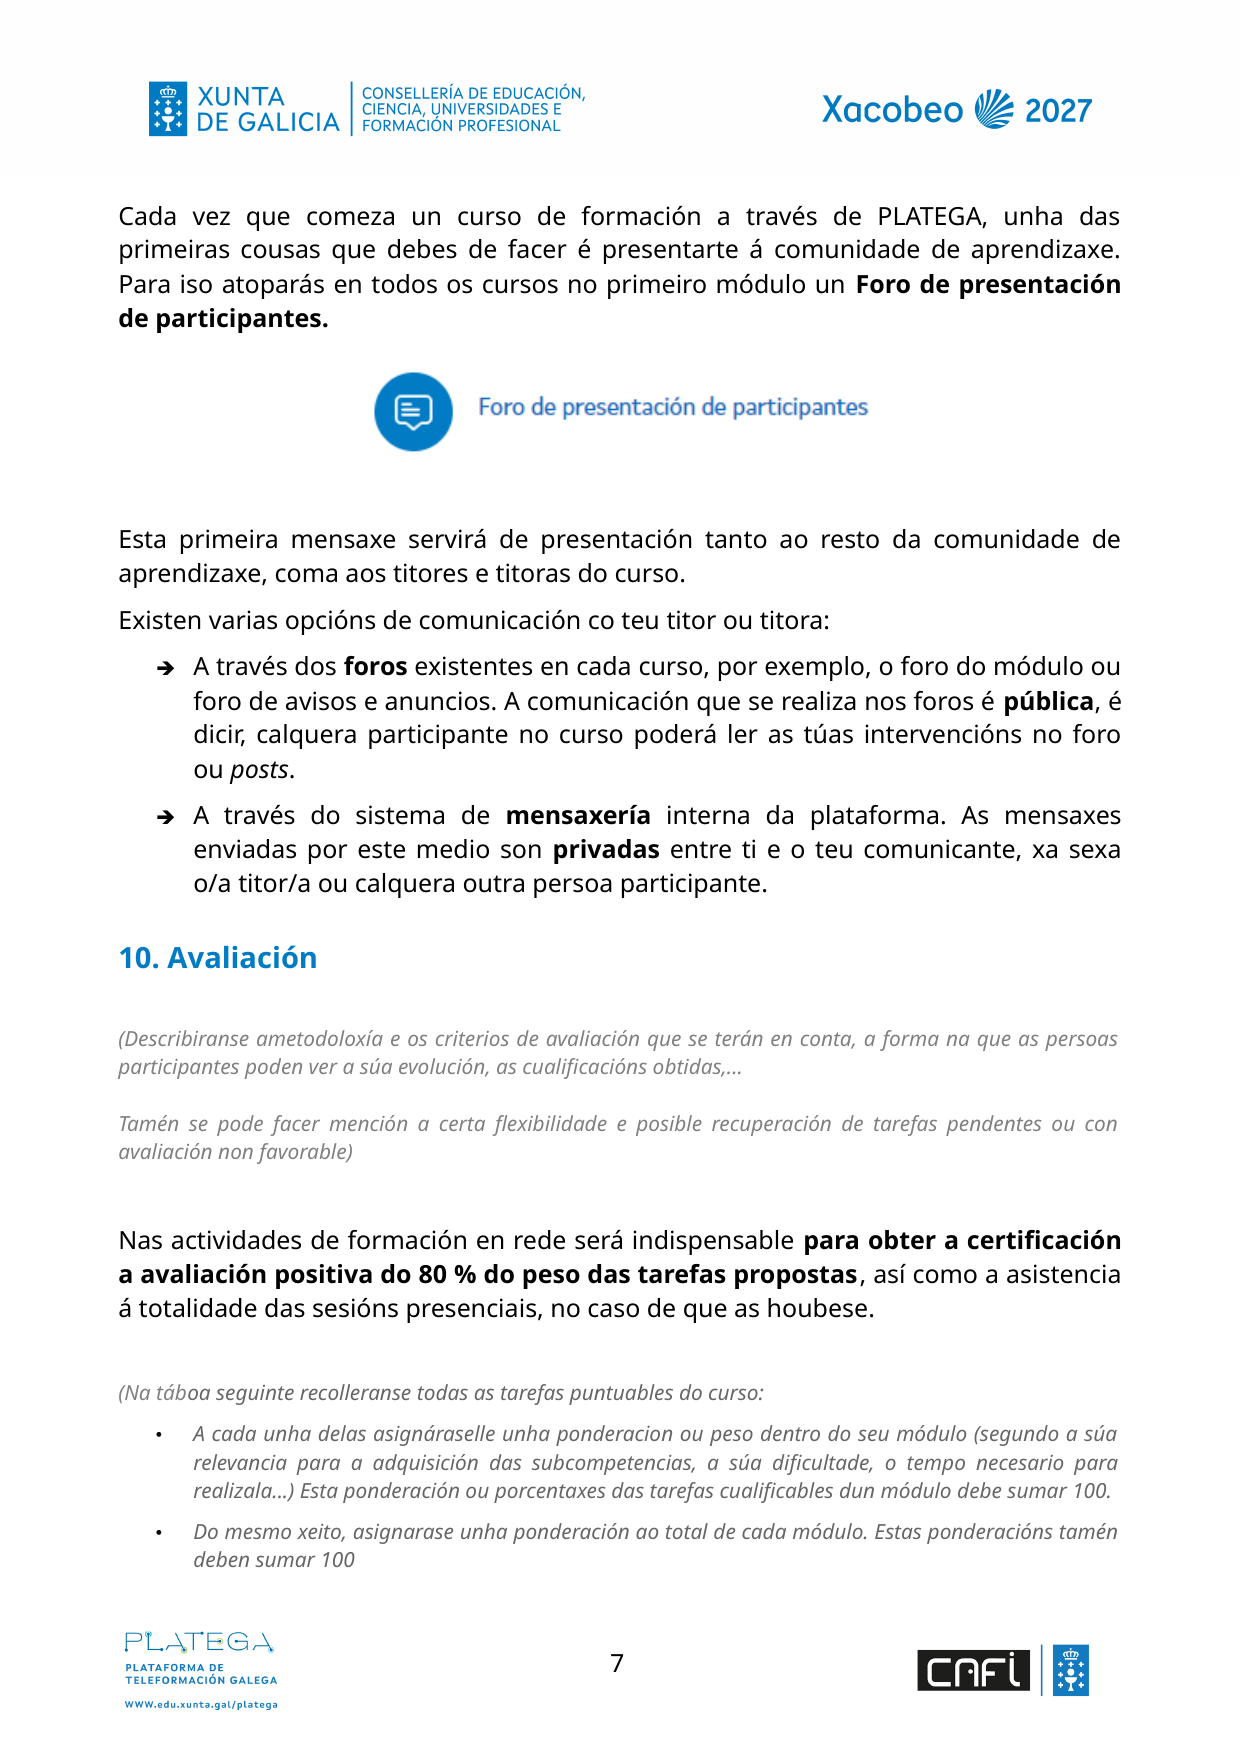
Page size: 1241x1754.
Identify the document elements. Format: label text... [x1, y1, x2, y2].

text Nas actividades de formación en rede será indispensable para obter a certificación a avaliación positiva do 80 % do peso das tarefas propostas, así como a asistencia á totalidade das sesións presenciais, no caso de que as houbese. [118, 1223, 1122, 1325]
text Existen varias opcións de comunicación co teu titor ou titora: [118, 602, 1122, 637]
picture [356, 346, 884, 472]
text Tamén se pode facer mención a certa flexibilidade e posible recuperación de tarefas pendentes ou con avaliación non favorable) [118, 1109, 1122, 1166]
text Cada vez que comeza un curso de formación a través de PLATEGA, unha das primeiras cousas que debes de facer é presentarte á comunidade de aprendizaxe. Para iso atoparás en todos os cursos no primeiro módulo un Foro de presentación de participantes. [118, 198, 1122, 334]
list A través do sistema de mensaxería interna da plataforma. As mensaxes enviadas por este medio son privadas entre ti e o teu comunicante, xa sexa o/a titor/a ou calquera outra persoa participante. [156, 798, 1122, 900]
picture [0, 0, 1241, 175]
text (Na táboa seguinte recolleranse todas as tarefas puntuables do curso: [118, 1378, 1122, 1407]
list Do mesmo xeito, asignarase unha ponderación ao total de cada módulo. Estas ponderacións tamén deben sumar 100 [156, 1517, 1122, 1574]
list A cada unha delas asignáraselle unha ponderacion ou peso dentro do seu módulo (segundo a súa relevancia para a adquisición das subcompetencias, a súa dificultade, o tempo necesario para realizala...) Esta ponderación ou porcentaxes das tarefas cualificables dun módulo debe sumar 100. [156, 1419, 1122, 1505]
text (Describiranse ametodoloxía e os criterios de avaliación que se terán en conta, a forma na que as persoas participantes poden ver a súa evolución, as cualificacións obtidas,... [118, 1024, 1122, 1081]
list A través dos foros existentes en cada curso, por exemplo, o foro do módulo ou foro de avisos e anuncios. A comunicación que se realiza nos foros é pública, é dicir, calquera participante no curso poderá ler as túas intervencións no foro ou posts. [156, 649, 1122, 785]
subtitle 10. Avaliación [118, 937, 1122, 977]
text Esta primeira mensaxe servirá de presentación tanto ao resto da comunidade de aprendizaxe, coma aos titores e titoras do curso. [118, 522, 1122, 590]
picture [118, 1625, 1122, 1721]
